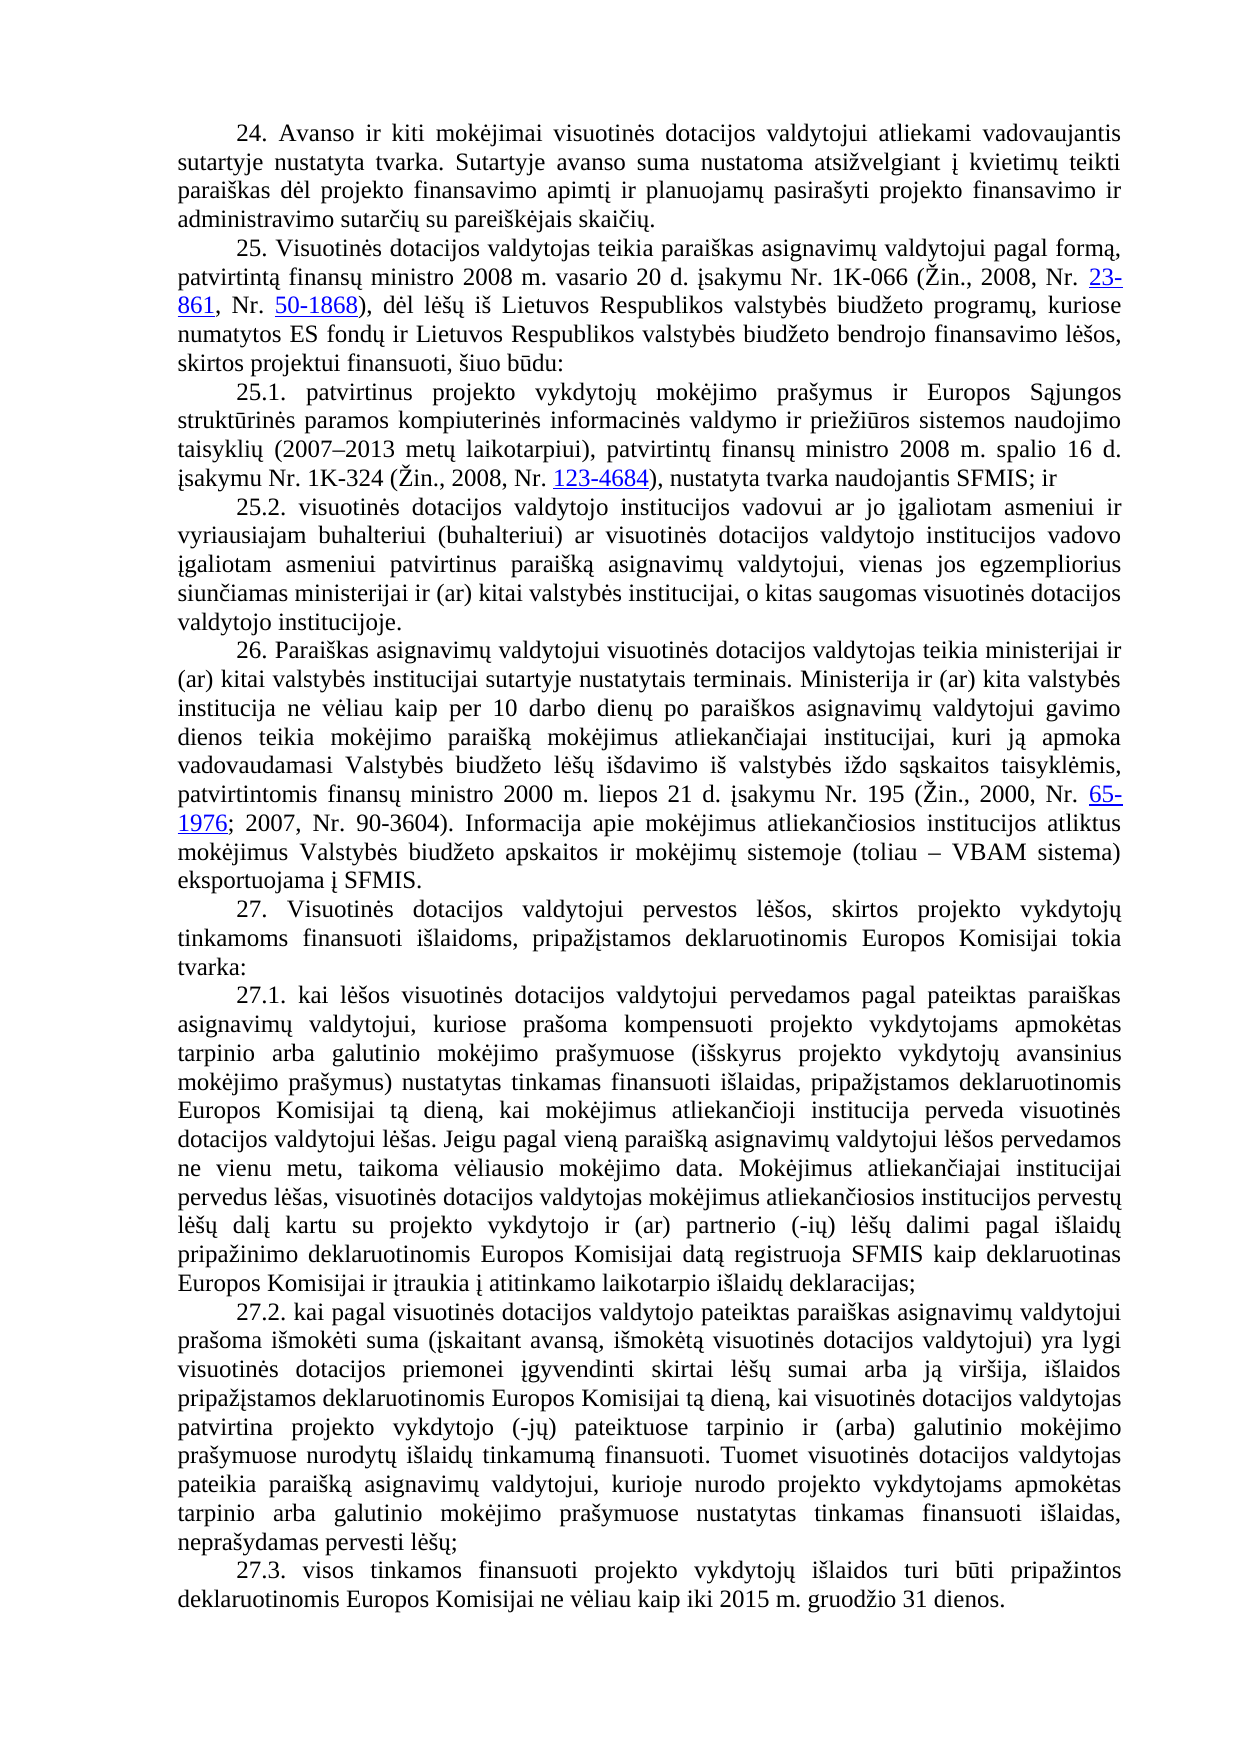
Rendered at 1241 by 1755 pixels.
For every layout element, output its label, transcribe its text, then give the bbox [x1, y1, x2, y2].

text 27. Visuotinės dotacijos valdytojui pervestos lėšos, skirtos projekto vykdytojų tinkamoms finansuoti išlaidoms, pripažįstamos deklaruotinomis Europos Komisijai tokia tvarka: [177, 894, 1122, 981]
text 27.2. kai pagal visuotinės dotacijos valdytojo pateiktas paraiškas asignavimų valdytojui prašoma išmokėti suma (įskaitant avansą, išmokėtą visuotinės dotacijos valdytojui) yra lygi visuotinės dotacijos priemonei įgyvendinti skirtai lėšų sumai arba ją viršija, išlaidos pripažįstamos deklaruotinomis Europos Komisijai tą dieną, kai visuotinės dotacijos valdytojas patvirtina projekto vykdytojo (-jų) pateiktuose tarpinio ir (arba) galutinio mokėjimo prašymuose nurodytų išlaidų tinkamumą finansuoti. Tuomet visuotinės dotacijos valdytojas pateikia paraišką asignavimų valdytojui, kurioje nurodo projekto vykdytojams apmokėtas tarpinio arba galutinio mokėjimo prašymuose nustatytas tinkamas finansuoti išlaidas, neprašydamas pervesti lėšų; [177, 1297, 1122, 1556]
text 24. Avanso ir kiti mokėjimai visuotinės dotacijos valdytojui atliekami vadovaujantis sutartyje nustatyta tvarka. Sutartyje avanso suma nustatoma atsižvelgiant į kvietimų teikti paraiškas dėl projekto finansavimo apimtį ir planuojamų pasirašyti projekto finansavimo ir administravimo sutarčių su pareiškėjais skaičių. [177, 118, 1122, 233]
text 26. Paraiškas asignavimų valdytojui visuotinės dotacijos valdytojas teikia ministerijai ir (ar) kitai valstybės institucijai sutartyje nustatytais terminais. Ministerija ir (ar) kita valstybės institucija ne vėliau kaip per 10 darbo dienų po paraiškos asignavimų valdytojui gavimo dienos teikia mokėjimo paraišką mokėjimus atliekančiajai institucijai, kuri ją apmoka vadovaudamasi Valstybės biudžeto lėšų išdavimo iš valstybės iždo sąskaitos taisyklėmis, patvirtintomis finansų ministro 2000 m. liepos 21 d. įsakymu Nr. 195 (Žin., 2000, Nr. 65-1976; 2007, Nr. 90-3604). Informacija apie mokėjimus atliekančiosios institucijos atliktus mokėjimus Valstybės biudžeto apskaitos ir mokėjimų sistemoje (toliau – VBAM sistema) eksportuojama į SFMIS. [177, 636, 1122, 894]
text 25.1. patvirtinus projekto vykdytojų mokėjimo prašymus ir Europos Sąjungos struktūrinės paramos kompiuterinės informacinės valdymo ir priežiūros sistemos naudojimo taisyklių (2007–2013 metų laikotarpiui), patvirtintų finansų ministro 2008 m. spalio 16 d. įsakymu Nr. 1K-324 (Žin., 2008, Nr. 123-4684), nustatyta tvarka naudojantis SFMIS; ir [177, 377, 1122, 492]
text 25. Visuotinės dotacijos valdytojas teikia paraiškas asignavimų valdytojui pagal formą, patvirtintą finansų ministro 2008 m. vasario 20 d. įsakymu Nr. 1K-066 (Žin., 2008, Nr. 23-861, Nr. 50-1868), dėl lėšų iš Lietuvos Respublikos valstybės biudžeto programų, kuriose numatytos ES fondų ir Lietuvos Respublikos valstybės biudžeto bendrojo finansavimo lėšos, skirtos projektui finansuoti, šiuo būdu: [177, 233, 1122, 377]
text 27.1. kai lėšos visuotinės dotacijos valdytojui pervedamos pagal pateiktas paraiškas asignavimų valdytojui, kuriose prašoma kompensuoti projekto vykdytojams apmokėtas tarpinio arba galutinio mokėjimo prašymuose (išskyrus projekto vykdytojų avansinius mokėjimo prašymus) nustatytas tinkamas finansuoti išlaidas, pripažįstamos deklaruotinomis Europos Komisijai tą dieną, kai mokėjimus atliekančioji institucija perveda visuotinės dotacijos valdytojui lėšas. Jeigu pagal vieną paraišką asignavimų valdytojui lėšos pervedamos ne vienu metu, taikoma vėliausio mokėjimo data. Mokėjimus atliekančiajai institucijai pervedus lėšas, visuotinės dotacijos valdytojas mokėjimus atliekančiosios institucijos pervestų lėšų dalį kartu su projekto vykdytojo ir (ar) partnerio (-ių) lėšų dalimi pagal išlaidų pripažinimo deklaruotinomis Europos Komisijai datą registruoja SFMIS kaip deklaruotinas Europos Komisijai ir įtraukia į atitinkamo laikotarpio išlaidų deklaracijas; [177, 981, 1122, 1297]
text 25.2. visuotinės dotacijos valdytojo institucijos vadovui ar jo įgaliotam asmeniui ir vyriausiajam buhalteriui (buhalteriui) ar visuotinės dotacijos valdytojo institucijos vadovo įgaliotam asmeniui patvirtinus paraišką asignavimų valdytojui, vienas jos egzempliorius siunčiamas ministerijai ir (ar) kitai valstybės institucijai, o kitas saugomas visuotinės dotacijos valdytojo institucijoje. [177, 492, 1122, 636]
text 27.3. visos tinkamos finansuoti projekto vykdytojų išlaidos turi būti pripažintos deklaruotinomis Europos Komisijai ne vėliau kaip iki 2015 m. gruodžio 31 dienos. [177, 1556, 1122, 1613]
